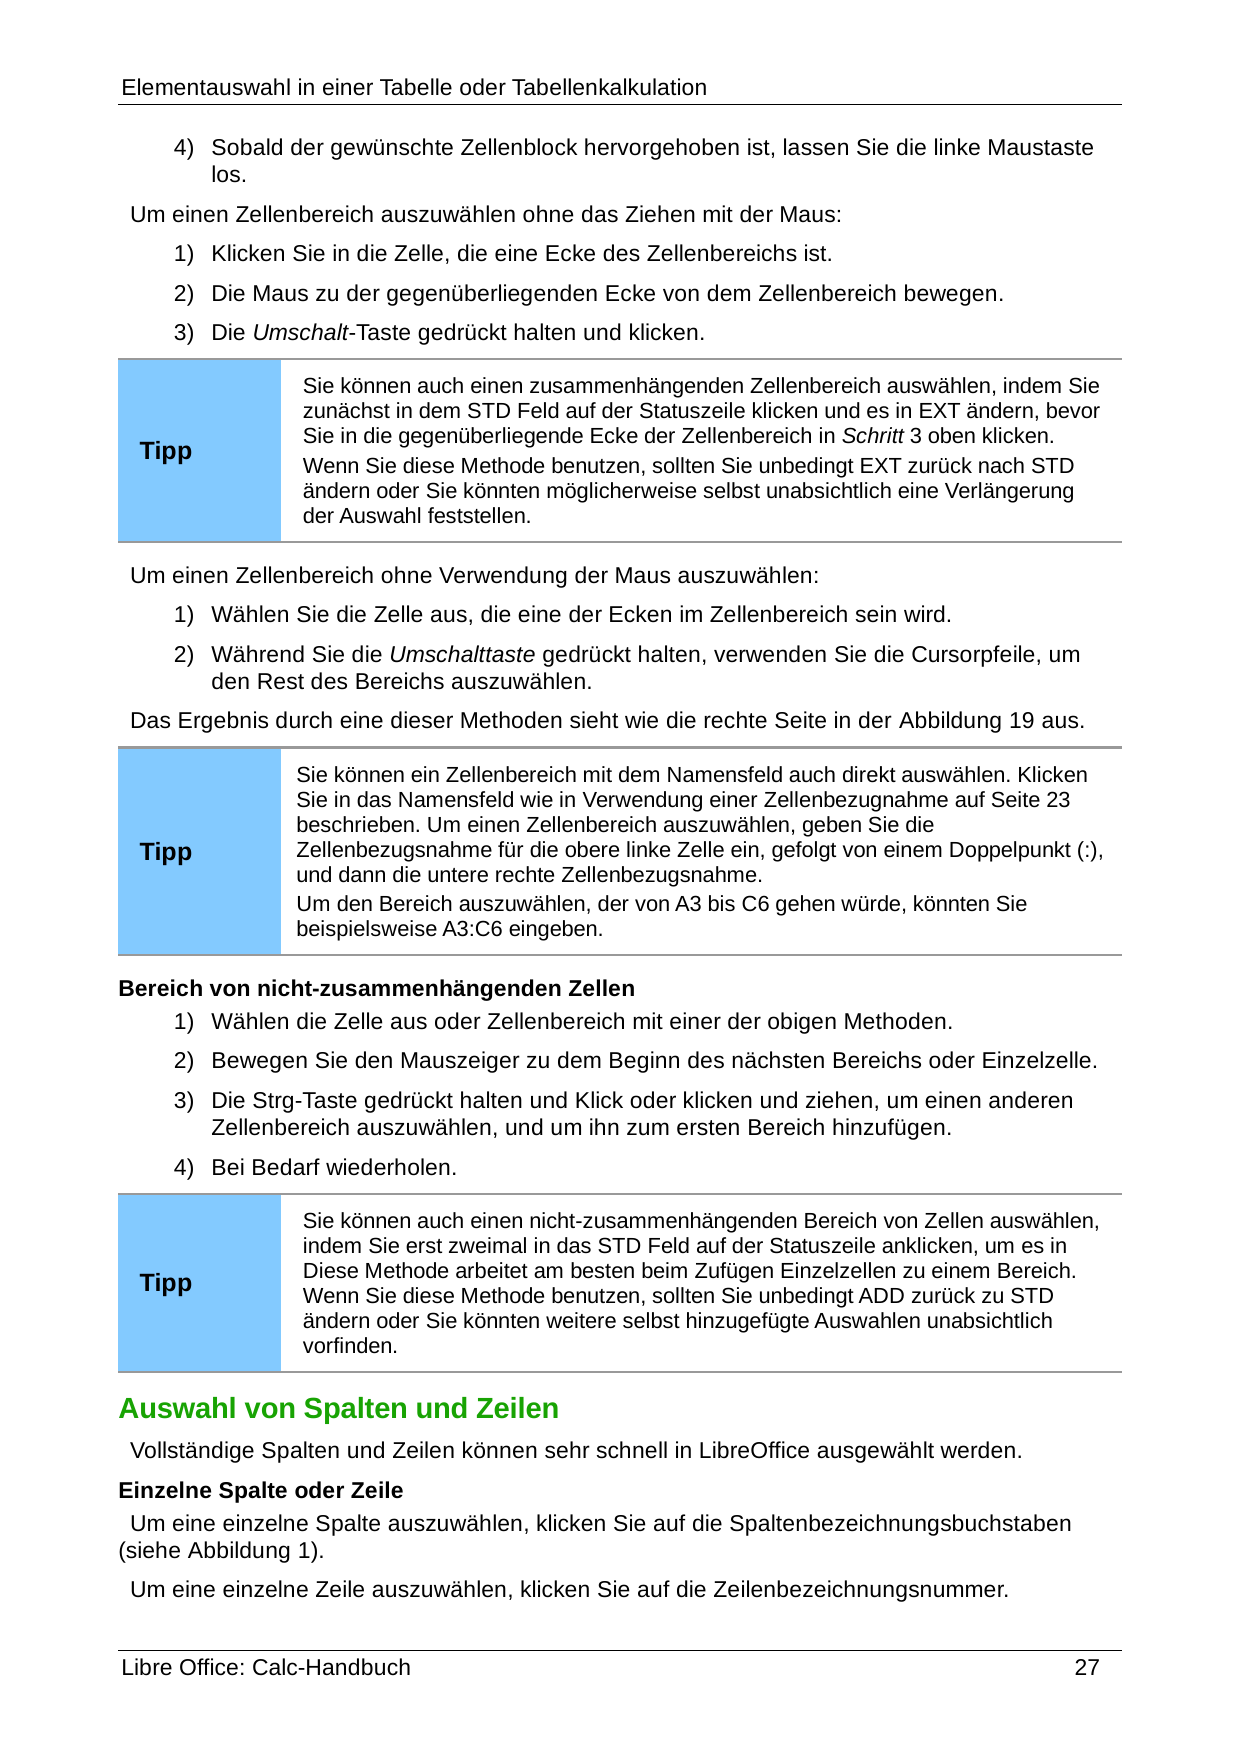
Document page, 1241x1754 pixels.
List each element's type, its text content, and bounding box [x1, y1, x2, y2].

table_header Sie können ein Zellenbereich mit dem Namensfeld auch direkt auswählen. Klicken Sie in das Namensfeld wie in Verwendung einer Zellenbezugnahme auf Seite 23 beschrieben. Um einen Zellenbereich auszuwählen, geben Sie die Zellenbezugsnahme für die obere linke Zelle ein, gefolgt von einem Doppelpunkt (:), und dann die untere rechte Zellenbezugsnahme. Um den Bereich auszuwählen, der von A3 bis C6 gehen würde, könnten Sie beispielsweise A3:C6 eingeben. [281, 749, 1122, 954]
text Um einen Zellenbereich auszuwählen ohne das Ziehen mit der Maus: [118, 200, 1122, 227]
list Sobald der gewünschte Zellenblock hervorgehoben ist, lassen Sie die linke Maustaste los. [174, 133, 1122, 187]
table_header Sie können auch einen zusammenhängenden Zellenbereich auswählen, indem Sie zunächst in dem STD Feld auf der Statuszeile klicken und es in EXT ändern, bevor Sie in die gegenüberliegende Ecke der Zellenbereich in Schritt 3 oben klicken. Wenn Sie diese Methode benutzen, sollten Sie unbedingt EXT zurück nach STD ändern oder Sie könnten möglicherweise selbst unabsichtlich eine Verlängerung der Auswahl feststellen. [281, 360, 1122, 541]
text Um eine einzelne Zeile auszuwählen, klicken Sie auf die Zeilenbezeichnungsnummer. [118, 1576, 1122, 1603]
list Wählen Sie die Zelle aus, die eine der Ecken im Zellenbereich sein wird. [174, 601, 1122, 628]
text Um eine einzelne Spalte auszuwählen, klicken Sie auf die Spaltenbezeichnungsbuchstaben (siehe Abbildung 1). [118, 1509, 1122, 1563]
list Während Sie die Umschalttaste gedrückt halten, verwenden Sie die Cursorpfeile, um den Rest des Bereichs auszuwählen. [174, 640, 1122, 694]
table_header Tipp [118, 360, 281, 541]
text Vollständige Spalten und Zeilen können sehr schnell in LibreOffice ausgewählt werden. [118, 1436, 1122, 1463]
table_header Sie können auch einen nicht-zusammenhängenden Bereich von Zellen auswählen, indem Sie erst zweimal in das STD Feld auf der Statuszeile anklicken, um es in Diese Methode arbeitet am besten beim Zufügen Einzelzellen zu einem Bereich. Wenn Sie diese Methode benutzen, sollten Sie unbedingt ADD zurück zu STD ändern oder Sie könnten weitere selbst hinzugefügte Auswahlen unabsichtlich vorfinden. [281, 1195, 1122, 1371]
list Die Strg-Taste gedrückt halten und Klick oder klicken und ziehen, um einen anderen Zellenbereich auszuwählen, und um ihn zum ersten Bereich hinzufügen. [174, 1086, 1122, 1141]
list Wählen die Zelle aus oder Zellenbereich mit einer der obigen Methoden. [174, 1007, 1122, 1034]
list Klicken Sie in die Zelle, die eine Ecke des Zellenbereichs ist. [174, 239, 1122, 267]
text Um einen Zellenbereich ohne Verwendung der Maus auszuwählen: [118, 561, 1122, 588]
text Das Ergebnis durch eine dieser Methoden sieht wie die rechte Seite in der Abbildung 19 aus. [118, 707, 1122, 734]
list Bei Bedarf wiederholen. [174, 1153, 1122, 1180]
list Die Maus zu der gegenüberliegenden Ecke von dem Zellenbereich bewegen. [174, 279, 1122, 306]
table_header Tipp [118, 749, 281, 954]
list Die Umschalt-Taste gedrückt halten und klicken. [174, 319, 1122, 346]
subtitle Auswahl von Spalten und Zeilen [118, 1391, 1122, 1424]
subtitle Bereich von nicht-zusammenhängenden Zellen [118, 974, 1122, 1001]
table_header Tipp [118, 1195, 281, 1371]
subtitle Einzelne Spalte oder Zeile [118, 1476, 1122, 1503]
list Bewegen Sie den Mauszeiger zu dem Beginn des nächsten Bereichs oder Einzelzelle. [174, 1047, 1122, 1074]
